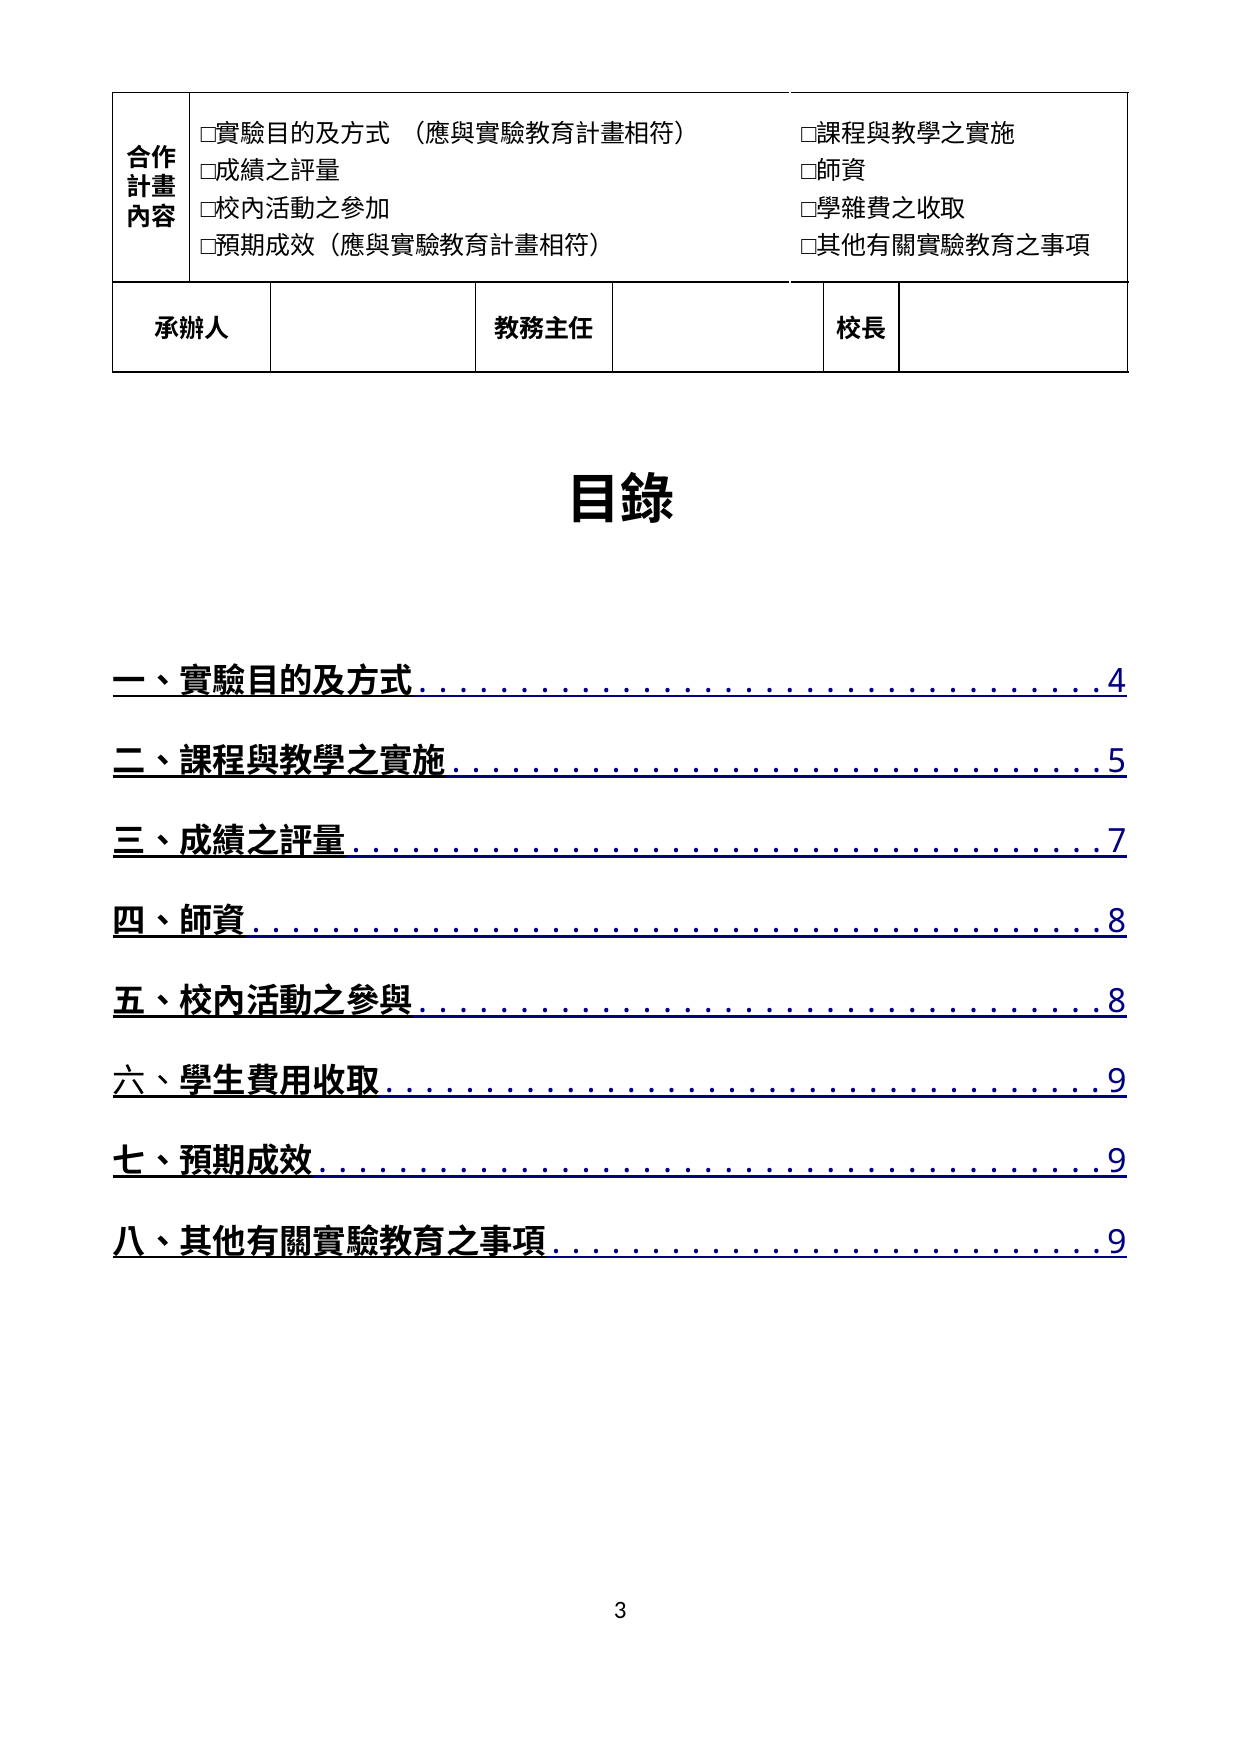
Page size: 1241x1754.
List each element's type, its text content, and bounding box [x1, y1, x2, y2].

text 六、 學生費用收取 9 [112, 1037, 1128, 1099]
text 四、 師資 8 [112, 877, 1128, 939]
text 八、 其他有關實驗教育之事項 9 [112, 1197, 1128, 1259]
text 七、 預期成效 9 [112, 1117, 1128, 1179]
table_cell [613, 283, 823, 371]
table_cell [900, 283, 1127, 371]
text 目錄 [112, 422, 1128, 547]
text 一、 實驗目的及方式 4 [112, 636, 1128, 699]
table_cell □課程與教學之實施 □師資 □學雜費之收取 □其他有關實驗教育之事項 [791, 93, 1127, 281]
text 五、 校內活動之參與 8 [112, 957, 1128, 1019]
table_cell 校長 [824, 283, 898, 371]
table_cell 教務主任 [476, 283, 612, 371]
table_cell 合作 計畫 內容 [113, 93, 189, 281]
table_cell □實驗目的及方式 （應與實驗教育計畫相符） □成績之評量 □校內活動之參加 □預期成效（應與實驗教育計畫相符） [190, 93, 789, 281]
text 二、 課程與教學之實施 5 [112, 716, 1128, 779]
table_cell [271, 283, 475, 371]
text 三、 成績之評量 7 [112, 796, 1128, 859]
table_cell 承辦人 [113, 283, 270, 371]
